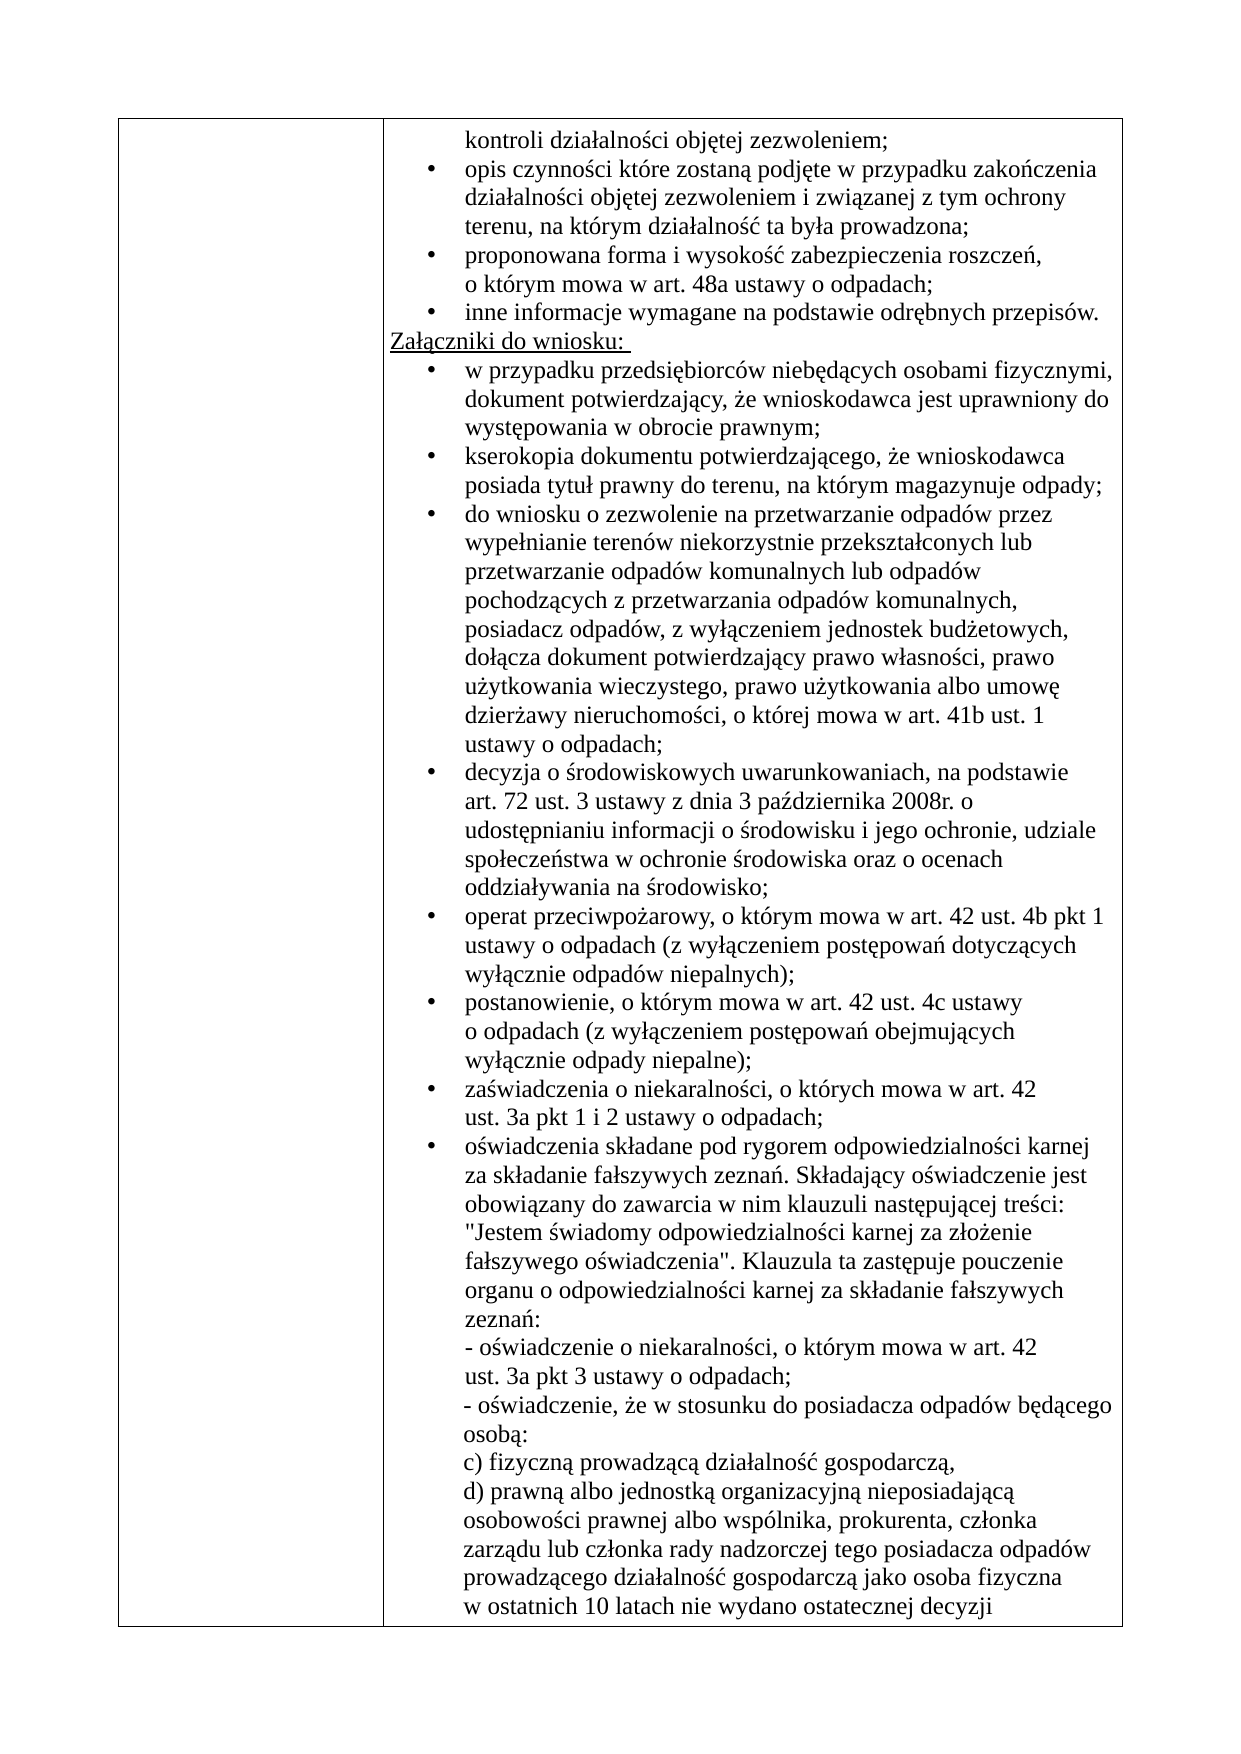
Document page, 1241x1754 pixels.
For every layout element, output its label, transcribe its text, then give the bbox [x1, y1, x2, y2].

table_cell [119, 119, 383, 1626]
table_cell kontroli działalności objętej zezwoleniem; opis czynności które zostaną podjęte w przypadku zakończenia działalności objętej zezwoleniem i związanej z tym ochrony terenu, na którym działalność ta była prowadzona; proponowana forma i wysokość zabezpieczenia roszczeń, o którym mowa w art. 48a ustawy o odpadach; inne informacje wymagane na podstawie odrębnych przepisów. Załączniki do wniosku: w przypadku przedsiębiorców niebędących osobami fizycznymi, dokument potwierdzający, że wnioskodawca jest uprawniony do występowania w obrocie prawnym; kserokopia dokumentu potwierdzającego, że wnioskodawca posiada tytuł prawny do terenu, na którym magazynuje odpady; do wniosku o zezwolenie na przetwarzanie odpadów przez wypełnianie terenów niekorzystnie przekształconych lub przetwarzanie odpadów komunalnych lub odpadów pochodzących z przetwarzania odpadów komunalnych, posiadacz odpadów, z wyłączeniem jednostek budżetowych, dołącza dokument potwierdzający prawo własności, prawo użytkowania wieczystego, prawo użytkowania albo umowę dzierżawy nieruchomości, o której mowa w art. 41b ust. 1 ustawy o odpadach; decyzja o środowiskowych uwarunkowaniach, na podstawie art. 72 ust. 3 ustawy z dnia 3 października 2008r. o udostępnianiu informacji o środowisku i jego ochronie, udziale społeczeństwa w ochronie środowiska oraz o ocenach oddziaływania na środowisko; operat przeciwpożarowy, o którym mowa w art. 42 ust. 4b pkt 1 ustawy o odpadach (z wyłączeniem postępowań dotyczących wyłącznie odpadów niepalnych); postanowienie, o którym mowa w art. 42 ust. 4c ustawy o odpadach (z wyłączeniem postępowań obejmujących wyłącznie odpady niepalne); zaświadczenia o niekaralności, o których mowa w art. 42 ust. 3a pkt 1 i 2 ustawy o odpadach; oświadczenia składane pod rygorem odpowiedzialności karnej za składanie fałszywych zeznań. Składający oświadczenie jest obowiązany do zawarcia w nim klauzuli następującej treści: "Jestem świadomy odpowiedzialności karnej za złożenie fałszywego oświadczenia". Klauzula ta zastępuje pouczenie organu o odpowiedzialności karnej za składanie fałszywych zeznań: - oświadczenie o niekaralności, o którym mowa w art. 42 ust. 3a pkt 3 ustawy o odpadach; - oświadczenie, że w stosunku do posiadacza odpadów będącego osobą: c) fizyczną prowadzącą działalność gospodarczą, d) prawną albo jednostką organizacyjną nieposiadającą osobowości prawnej albo wspólnika, prokurenta, członka zarządu lub członka rady nadzorczej tego posiadacza odpadów prowadzącego działalność gospodarczą jako osoba fizyczna w ostatnich 10 latach nie wydano ostatecznej decyzji [384, 119, 1122, 1626]
